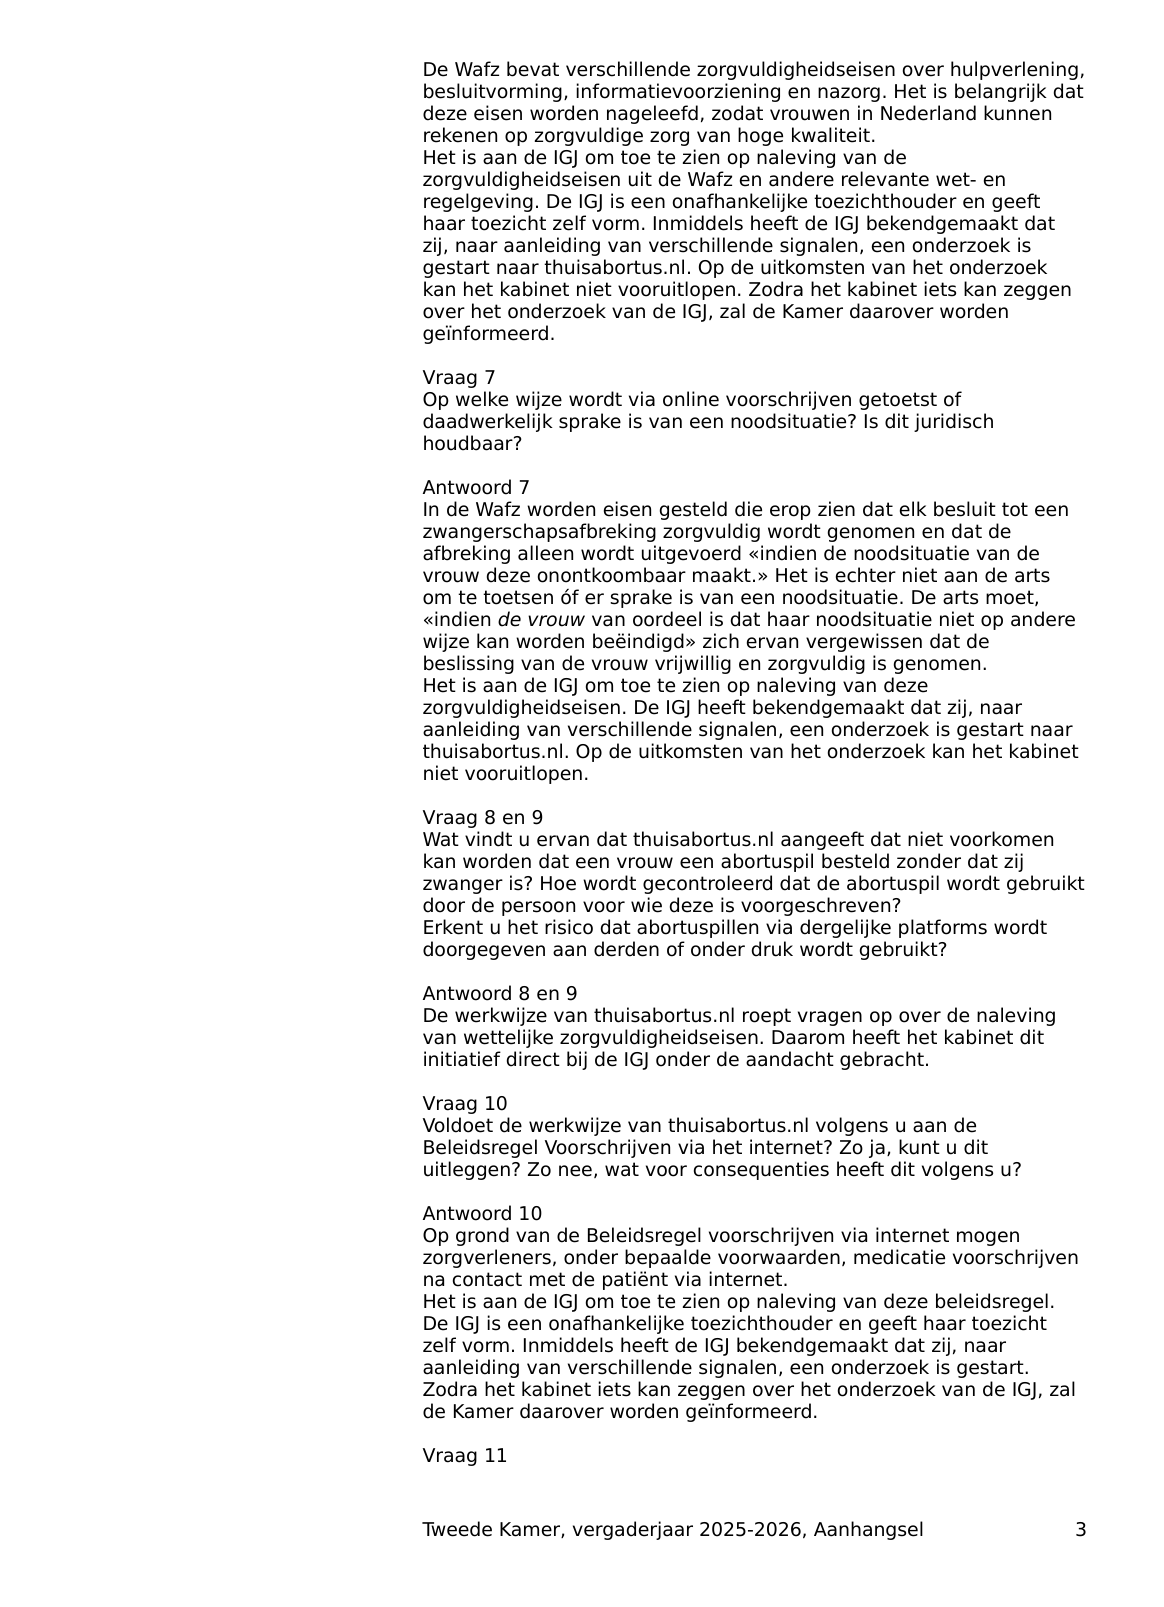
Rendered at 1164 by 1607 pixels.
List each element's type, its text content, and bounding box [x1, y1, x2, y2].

text De werkwijze van thuisabortus.nl roept vragen op over de naleving van wettelijke zorgvuldigheidseisen. Daarom heeft het kabinet dit initiatief direct bij de IGJ onder de aandacht gebracht. [422, 1005, 1087, 1071]
text Op welke wijze wordt via online voorschrijven getoetst of daadwerkelijk sprake is van een noodsituatie? Is dit juridisch houdbaar? [422, 389, 1087, 455]
text Op grond van de Beleidsregel voorschrijven via internet mogen zorgverleners, onder bepaalde voorwaarden, medicatie voorschrijven na contact met de patiënt via internet. [422, 1225, 1087, 1291]
text Wat vindt u ervan dat thuisabortus.nl aangeeft dat niet voorkomen kan worden dat een vrouw een abortuspil besteld zonder dat zij zwanger is? Hoe wordt gecontroleerd dat de abortuspil wordt gebruikt door de persoon voor wie deze is voorgeschreven? [422, 829, 1087, 917]
text Het is aan de IGJ om toe te zien op naleving van de zorgvuldigheidseisen uit de Wafz en andere relevante wet- en regelgeving. De IGJ is een onafhankelijke toezichthouder en geeft haar toezicht zelf vorm. Inmiddels heeft de IGJ bekendgemaakt dat zij, naar aanleiding van verschillende signalen, een onderzoek is gestart naar thuisabortus.nl. Op de uitkomsten van het onderzoek kan het kabinet niet vooruitlopen. Zodra het kabinet iets kan zeggen over het onderzoek van de IGJ, zal de Kamer daarover worden geïnformeerd. [422, 147, 1087, 345]
text Vraag 7 [422, 367, 1087, 389]
text In de Wafz worden eisen gesteld die erop zien dat elk besluit tot een zwangerschapsafbreking zorgvuldig wordt genomen en dat de afbreking alleen wordt uitgevoerd «indien de noodsituatie van de vrouw deze onontkoombaar maakt.» Het is echter niet aan de arts om te toetsen óf er sprake is van een noodsituatie. De arts moet, «indien de vrouw van oordeel is dat haar noodsituatie niet op andere wijze kan worden beëindigd» zich ervan vergewissen dat de beslissing van de vrouw vrijwillig en zorgvuldig is genomen. [422, 499, 1087, 675]
text Voldoet de werkwijze van thuisabortus.nl volgens u aan de Beleidsregel Voorschrijven via het internet? Zo ja, kunt u dit uitleggen? Zo nee, wat voor consequenties heeft dit volgens u? [422, 1115, 1087, 1181]
text Vraag 10 [422, 1093, 1087, 1115]
text Het is aan de IGJ om toe te zien op naleving van deze beleidsregel. De IGJ is een onafhankelijke toezichthouder en geeft haar toezicht zelf vorm. Inmiddels heeft de IGJ bekendgemaakt dat zij, naar aanleiding van verschillende signalen, een onderzoek is gestart. Zodra het kabinet iets kan zeggen over het onderzoek van de IGJ, zal de Kamer daarover worden geïnformeerd. [422, 1291, 1087, 1423]
text Vraag 11 [422, 1445, 1087, 1467]
text Antwoord 8 en 9 [422, 983, 1087, 1005]
text Het is aan de IGJ om toe te zien op naleving van deze zorgvuldigheidseisen. De IGJ heeft bekendgemaakt dat zij, naar aanleiding van verschillende signalen, een onderzoek is gestart naar thuisabortus.nl. Op de uitkomsten van het onderzoek kan het kabinet niet vooruitlopen. [422, 675, 1087, 785]
text Antwoord 10 [422, 1203, 1087, 1225]
text De Wafz bevat verschillende zorgvuldigheidseisen over hulpverlening, besluitvorming, informatievoorziening en nazorg. Het is belangrijk dat deze eisen worden nageleefd, zodat vrouwen in Nederland kunnen rekenen op zorgvuldige zorg van hoge kwaliteit. [422, 59, 1087, 147]
text Vraag 8 en 9 [422, 807, 1087, 829]
text Antwoord 7 [422, 477, 1087, 499]
text Erkent u het risico dat abortuspillen via dergelijke platforms wordt doorgegeven aan derden of onder druk wordt gebruikt? [422, 917, 1087, 961]
